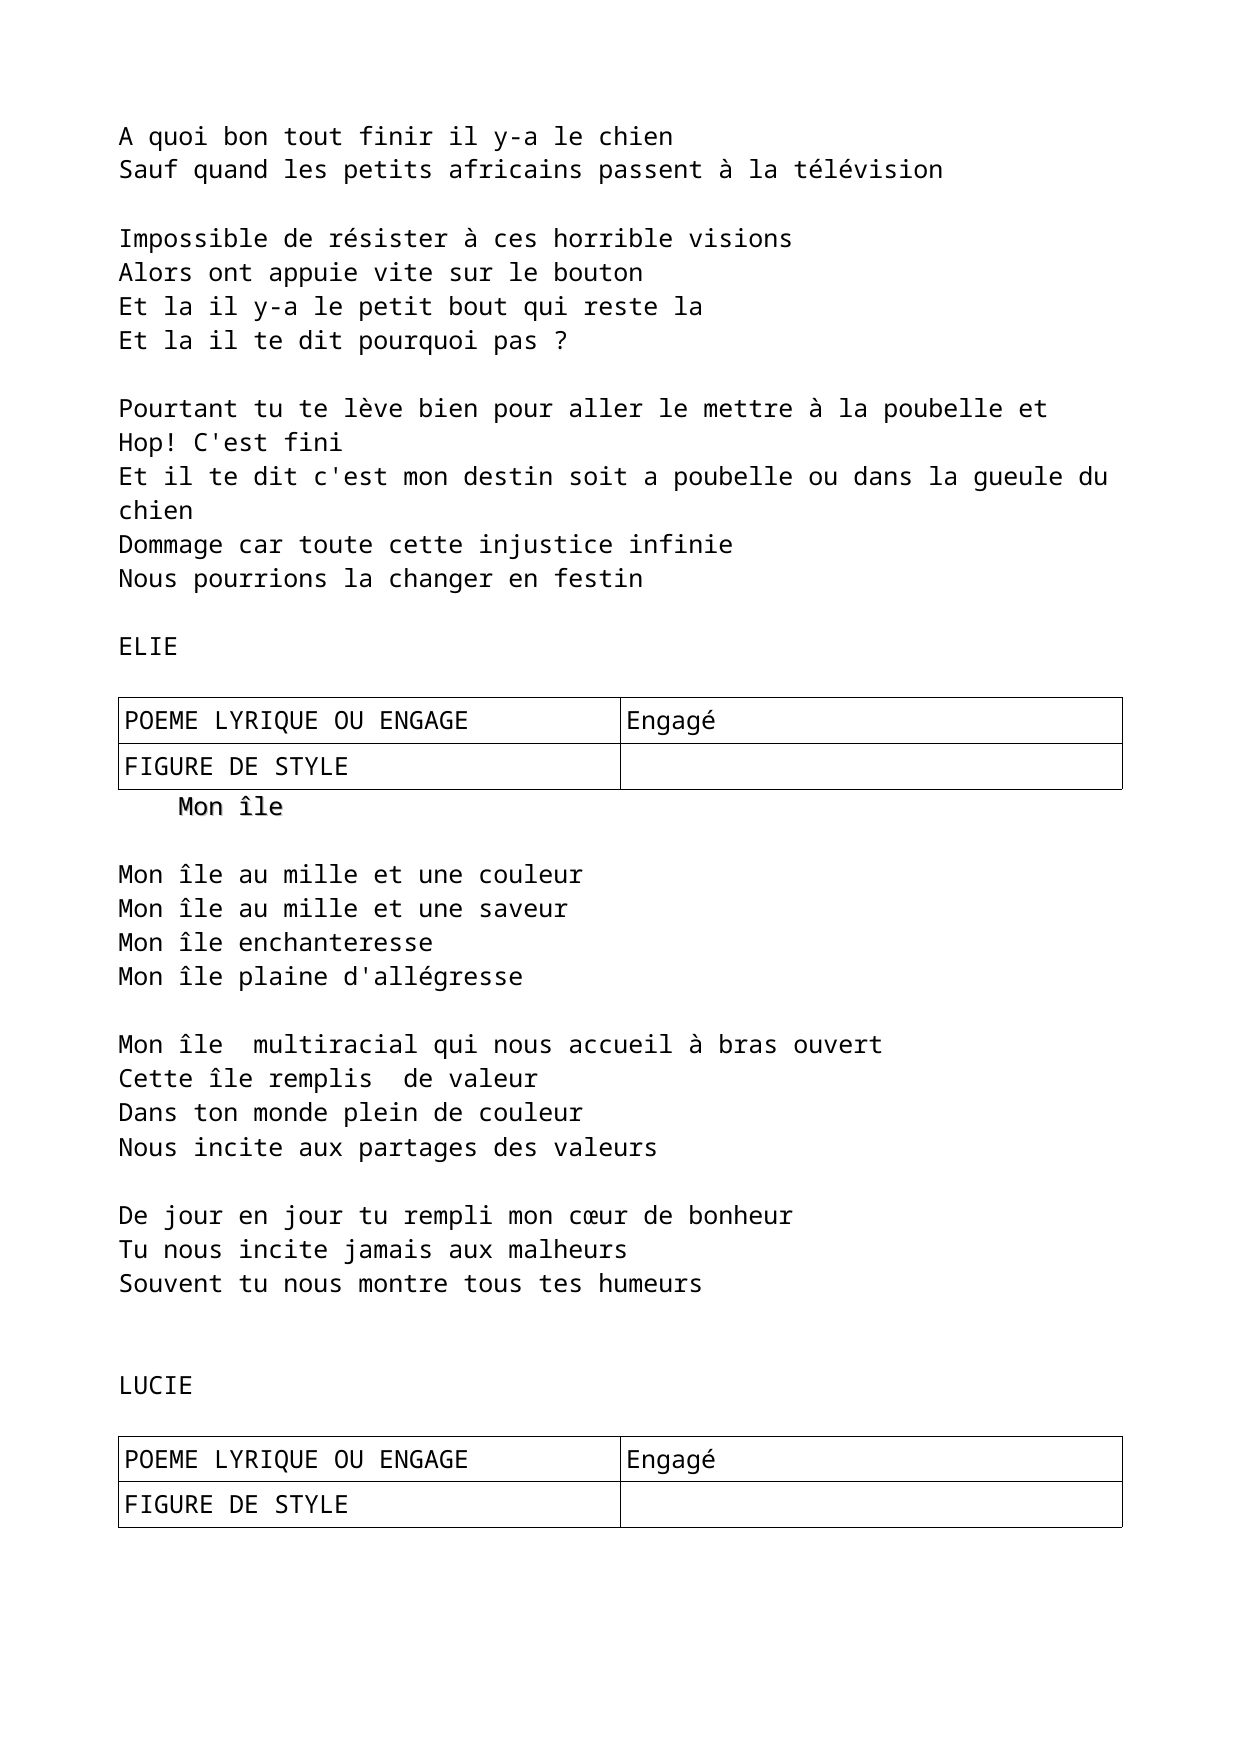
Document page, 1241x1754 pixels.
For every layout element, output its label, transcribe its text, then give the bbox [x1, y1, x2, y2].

text Souvent tu nous montre tous tes humeurs [118, 1265, 1122, 1299]
text Nous incite aux partages des valeurs [118, 1129, 1122, 1163]
table_header Engagé [621, 698, 1122, 743]
table_cell FIGURE DE STYLE [119, 744, 620, 788]
text Dans ton monde plein de couleur [118, 1095, 1122, 1129]
text De jour en jour tu rempli mon cœur de bonheur [118, 1197, 1122, 1231]
table_cell [621, 1482, 1122, 1527]
text LUCIE [118, 1368, 1122, 1402]
text Et la il te dit pourquoi pas ? [118, 322, 1122, 357]
text Mon île multiracial qui nous accueil à bras ouvert [118, 1027, 1122, 1061]
text Mon île plaine d'allégresse [118, 959, 1122, 993]
text ELIE [118, 629, 1122, 663]
text Dommage car toute cette injustice infinie [118, 527, 1122, 561]
text Mon île [118, 790, 1122, 823]
table_header POEME LYRIQUE OU ENGAGE [119, 1437, 620, 1481]
text A quoi bon tout finir il y-a le chien [118, 118, 1122, 152]
text Mon île au mille et une couleur [118, 857, 1122, 891]
text Sauf quand les petits africains passent à la télévision [118, 152, 1122, 186]
table_cell FIGURE DE STYLE [119, 1482, 620, 1527]
text Mon île au mille et une saveur [118, 891, 1122, 925]
text Nous pourrions la changer en festin [118, 561, 1122, 595]
text Cette île remplis de valeur [118, 1061, 1122, 1095]
text Et il te dit c'est mon destin soit a poubelle ou dans la gueule du chien [118, 459, 1122, 527]
text Mon île enchanteresse [118, 925, 1122, 959]
text Alors ont appuie vite sur le bouton [118, 254, 1122, 288]
text Et la il y-a le petit bout qui reste la [118, 288, 1122, 322]
text Pourtant tu te lève bien pour aller le mettre à la poubelle et Hop! C'est fini [118, 391, 1122, 459]
table_cell [621, 744, 1122, 788]
text Impossible de résister à ces horrible visions [118, 220, 1122, 254]
table_header Engagé [621, 1437, 1122, 1481]
text Tu nous incite jamais aux malheurs [118, 1231, 1122, 1265]
table_header POEME LYRIQUE OU ENGAGE [119, 698, 620, 743]
